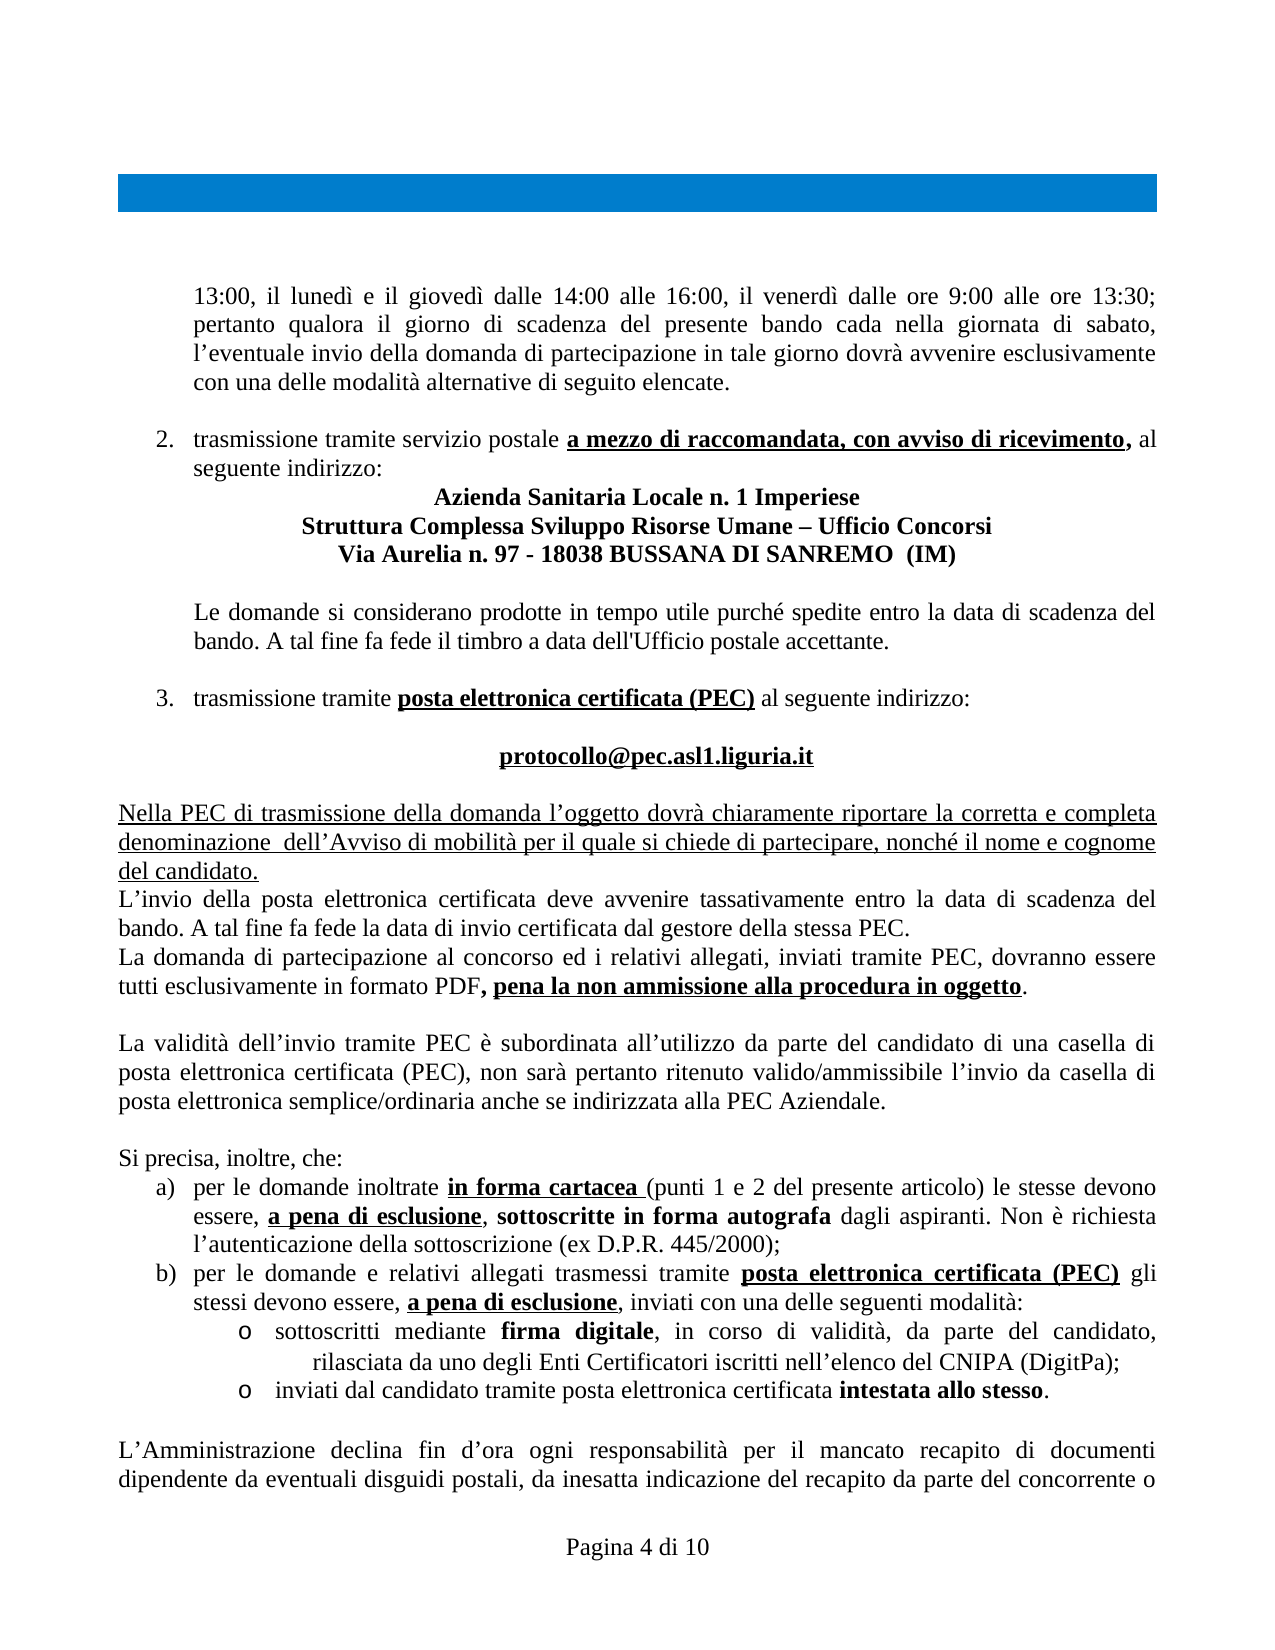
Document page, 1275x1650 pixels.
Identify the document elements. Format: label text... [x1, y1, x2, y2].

text L’Amministrazione declina fin d’ora ogni responsabilità per il mancato recapito di documenti dipendente da eventuali disguidi postali, da inesatta indicazione del recapito da parte del concorrente o [118, 1435, 1157, 1492]
list per le domande inoltrate in forma cartacea (punti 1 e 2 del presente articolo) le stesse devono essere, a pena di esclusione, sottoscritte in forma autografa dagli aspiranti. Non è richiesta l’autenticazione della sottoscrizione (ex D.P.R. 445/2000); [156, 1172, 1157, 1258]
text La domanda di partecipazione al concorso ed i relativi allegati, inviati tramite PEC, dovranno essere tutti esclusivamente in formato PDF, pena la non ammissione alla procedura in oggetto. [118, 942, 1157, 999]
text Nella PEC di trasmissione della domanda l’oggetto dovrà chiaramente riportare la corretta e completa [118, 798, 1157, 823]
text Via Aurelia n. 97 - 18038 BUSSANA DI SANREMO (IM) [137, 539, 1157, 568]
list sottoscritti mediante firma digitale, in corso di validità, da parte del candidato, rilasciata da uno degli Enti Certificatori iscritti nell’elenco del CNIPA (DigitPa); [237, 1316, 1157, 1375]
text Azienda Sanitaria Locale n. 1 Imperiese [137, 482, 1157, 511]
text La validità dell’invio tramite PEC è subordinata all’utilizzo da parte del candidato di una casella di posta elettronica certificata (PEC), non sarà pertanto ritenuto valido/ammissibile l’invio da casella di posta elettronica semplice/ordinaria anche se indirizzata alla PEC Aziendale. [118, 1028, 1157, 1114]
text Si precisa, inoltre, che: [118, 1143, 1157, 1172]
text Le domande si considerano prodotte in tempo utile purché spedite entro la data di scadenza del bando. A tal fine fa fede il timbro a data dell'Ufficio postale accettante. [193, 597, 1157, 654]
text denominazione dell’Avviso di mobilità per il quale si chiede di partecipare, nonché il nome e cognome del candidato. [118, 825, 1157, 884]
list 13:00, il lunedì e il giovedì dalle 14:00 alle 16:00, il venerdì dalle ore 9:00 alle ore 13:30; pertanto qualora il giorno di scadenza del presente bando cada nella giornata di sabato, l’eventuale invio della domanda di partecipazione in tale giorno dovrà avvenire esclusivamente con una delle modalità alternative di seguito elencate. [156, 281, 1157, 396]
text L’invio della posta elettronica certificata deve avvenire tassativamente entro la data di scadenza del bando. A tal fine fa fede la data di invio certificata dal gestore della stessa PEC. [118, 884, 1157, 942]
list trasmissione tramite servizio postale a mezzo di raccomandata, con avviso di ricevimento, al seguente indirizzo: [156, 424, 1157, 482]
text protocollo@pec.asl1.liguria.it [156, 741, 1157, 769]
list trasmissione tramite posta elettronica certificata (PEC) al seguente indirizzo: [156, 683, 1157, 712]
text Struttura Complessa Sviluppo Risorse Umane – Ufficio Concorsi [137, 511, 1157, 539]
list per le domande e relativi allegati trasmessi tramite posta elettronica certificata (PEC) gli stessi devono essere, a pena di esclusione, inviati con una delle seguenti modalità: [156, 1258, 1157, 1316]
list inviati dal candidato tramite posta elettronica certificata intestata allo stesso. [237, 1375, 1157, 1406]
